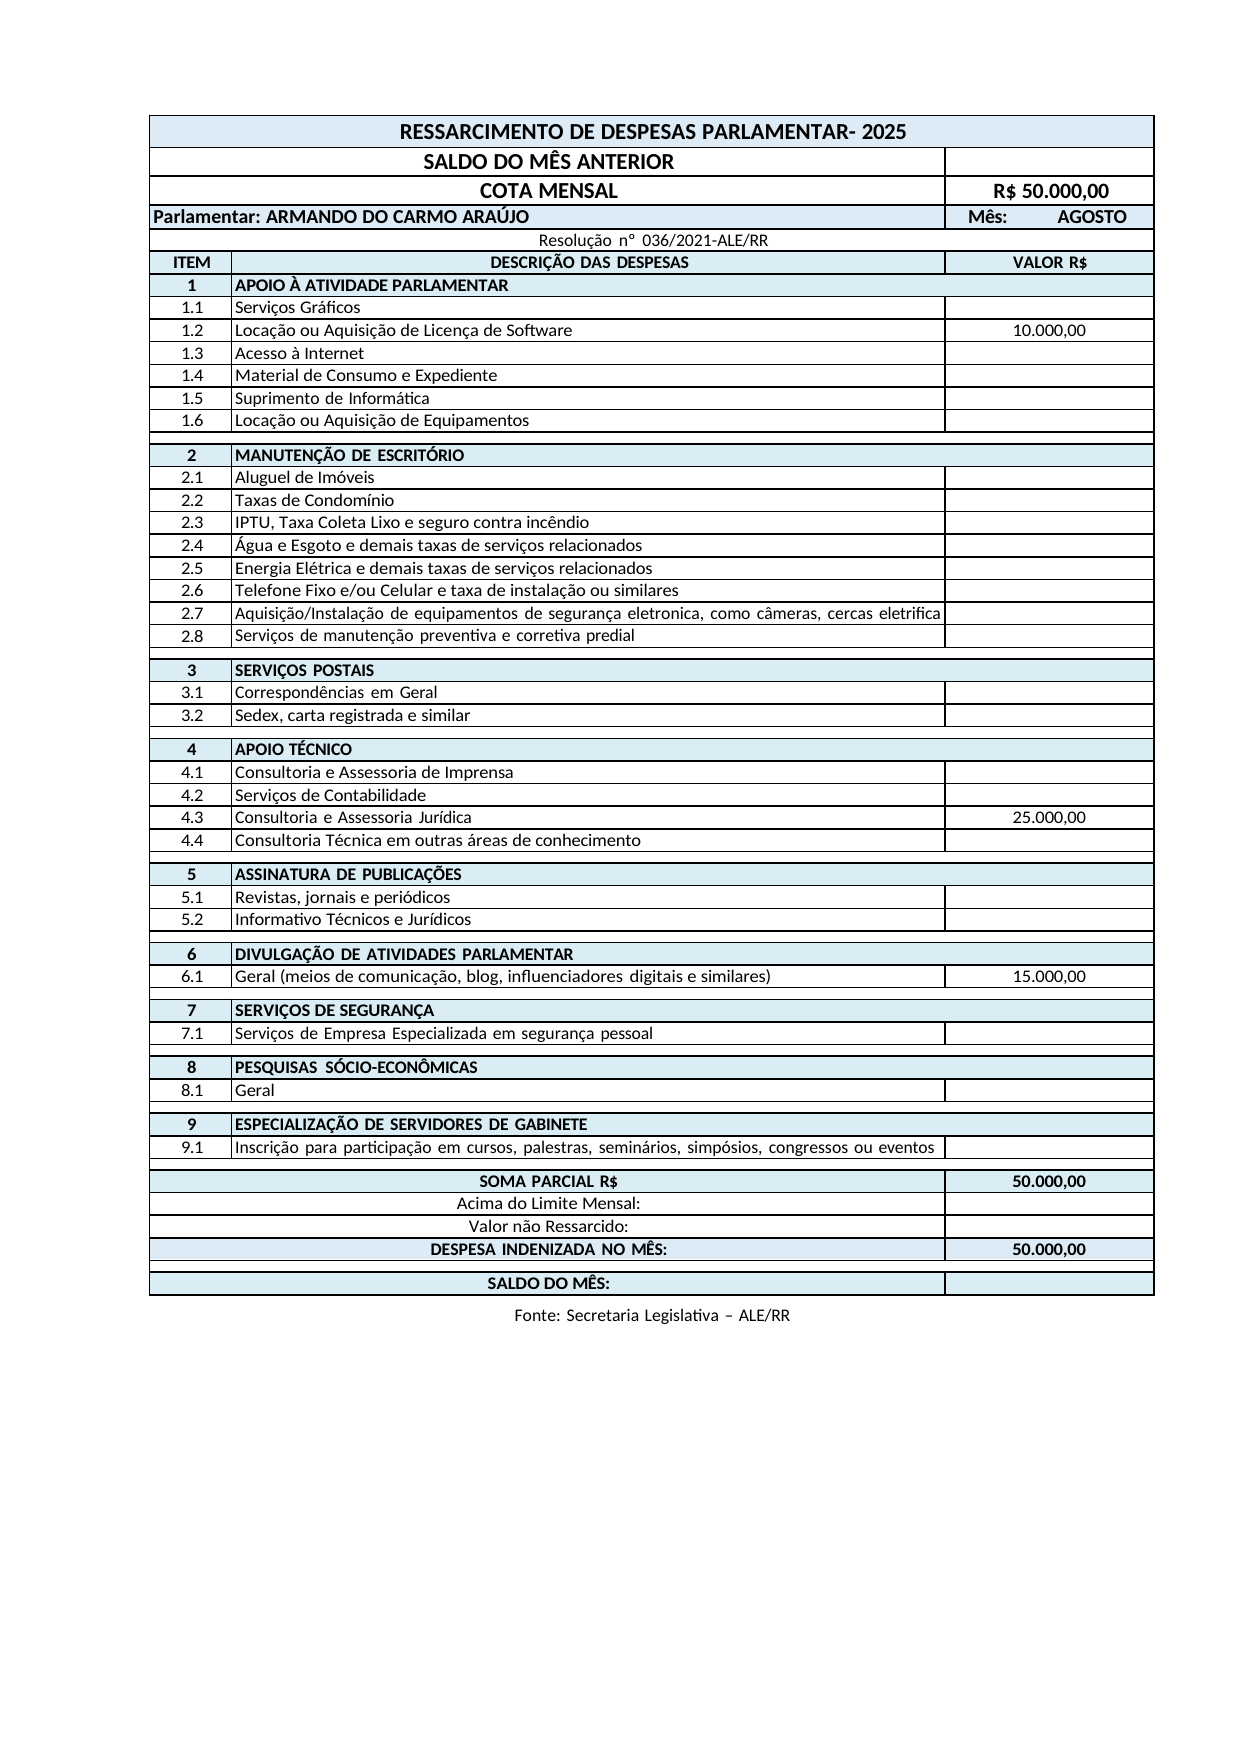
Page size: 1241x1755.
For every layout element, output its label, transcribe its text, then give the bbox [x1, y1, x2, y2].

table_cell [946, 558, 1153, 578]
table_cell 9 [150, 1114, 231, 1135]
text Fonte: Secretaria Legislativa – ALE/RR [148, 1304, 1157, 1326]
table_cell Telefone Fixo e/ou Celular e taxa de instalação ou similares [232, 580, 944, 601]
table_cell 2 [150, 445, 231, 466]
table_cell Acima do Limite Mensal: [150, 1193, 944, 1214]
table_cell [946, 784, 1153, 805]
table_cell 7 [150, 1000, 231, 1021]
table_cell 8.1 [150, 1080, 231, 1101]
table_cell 4 [150, 739, 231, 760]
table_cell Consultoria e Assessoria Jurídica [232, 807, 944, 828]
table_cell Consultoria Técnica em outras áreas de conhecimento [232, 830, 944, 851]
table_cell 3.1 [150, 682, 231, 703]
table_cell 1.4 [150, 365, 231, 386]
table_cell Consultoria e Assessoria de Imprensa [232, 762, 944, 783]
table_cell ITEM [150, 252, 231, 273]
table_cell 2.3 [150, 512, 231, 533]
table_cell APOIO TÉCNICO [232, 739, 1153, 760]
table_cell Mês: AGOSTO [946, 206, 1153, 228]
table_cell [946, 886, 1153, 907]
table_cell 4.1 [150, 762, 231, 783]
table_cell MANUTENÇÃO DE ESCRITÓRIO [232, 445, 1153, 466]
table_cell Correspondências em Geral [232, 682, 944, 703]
table_cell Revistas, jornais e periódicos [232, 886, 944, 907]
table_cell [946, 342, 1153, 363]
table_cell 2.1 [150, 467, 231, 488]
table_cell [946, 682, 1153, 703]
table_cell [946, 1216, 1153, 1237]
table_cell Energia Elétrica e demais taxas de serviços relacionados [232, 558, 944, 578]
table_cell 8 [150, 1057, 231, 1078]
table_cell [150, 727, 1153, 737]
table_cell [946, 603, 1153, 624]
table_cell 4.2 [150, 784, 231, 805]
table_cell Locação ou Aquisição de Licença de Software [232, 320, 944, 341]
table_cell 2.8 [150, 625, 231, 646]
table_cell 1.5 [150, 388, 231, 409]
table_cell 7.1 [150, 1023, 231, 1044]
table_cell Material de Consumo e Expediente [232, 365, 944, 386]
table_cell [150, 433, 1153, 443]
table_header RESSARCIMENTO DE DESPESAS PARLAMENTAR- 2025 [150, 116, 1153, 147]
table_cell COTA MENSAL [150, 177, 944, 204]
table_cell Aquisição/Instalação de equipamentos de segurança eletronica, como câmeras, cercas eletrifica [232, 603, 944, 624]
table_cell [946, 1080, 1153, 1101]
table_cell Suprimento de Informática [232, 388, 944, 409]
table_cell IPTU, Taxa Coleta Lixo e seguro contra incêndio [232, 512, 944, 533]
table_cell [946, 1193, 1153, 1214]
table_cell [946, 1273, 1153, 1294]
table_cell [946, 297, 1153, 318]
table_cell 3 [150, 660, 231, 681]
table_cell DESPESA INDENIZADA NO MÊS: [150, 1239, 944, 1259]
table_cell [946, 467, 1153, 488]
table_cell [946, 830, 1153, 851]
table_cell Resolução nº 036/2021-ALE/RR [150, 230, 1153, 250]
table_cell 3.2 [150, 705, 231, 726]
table_cell [946, 388, 1153, 409]
table_cell Água e Esgoto e demais taxas de serviços relacionados [232, 535, 944, 556]
table_cell Serviços de Empresa Especializada em segurança pessoal [232, 1023, 944, 1044]
table_cell 2.6 [150, 580, 231, 601]
table_cell [946, 909, 1153, 930]
table_cell 50.000,00 [946, 1171, 1153, 1192]
table_cell 50.000,00 [946, 1239, 1153, 1259]
table_cell Geral (meios de comunicação, blog, influenciadores digitais e similares) [232, 966, 944, 987]
table_cell [946, 148, 1153, 175]
table_cell 1 [150, 275, 231, 296]
table_cell Aluguel de Imóveis [232, 467, 944, 488]
table_cell R$ 50.000,00 [946, 177, 1153, 204]
table_cell [946, 1023, 1153, 1044]
table_cell Serviços de manutenção preventiva e corretiva predial [232, 625, 944, 646]
table_cell Informativo Técnicos e Jurídicos [232, 909, 944, 930]
table_cell [150, 988, 1153, 998]
table_cell 2.4 [150, 535, 231, 556]
table_cell [946, 580, 1153, 601]
table_cell DIVULGAÇÃO DE ATIVIDADES PARLAMENTAR [232, 943, 1153, 964]
table_cell [150, 1045, 1153, 1055]
table_cell APOIO À ATIVIDADE PARLAMENTAR [232, 275, 1153, 296]
table_cell 5.1 [150, 886, 231, 907]
table_cell [946, 1137, 1153, 1157]
table_cell Geral [232, 1080, 944, 1101]
table_cell 4.3 [150, 807, 231, 828]
table_cell [150, 1261, 1153, 1271]
table_cell 5 [150, 864, 231, 885]
table_cell 2.7 [150, 603, 231, 624]
table_cell 1.3 [150, 342, 231, 363]
table_cell [946, 535, 1153, 556]
table_cell [946, 512, 1153, 533]
table_cell Inscrição para participação em cursos, palestras, seminários, simpósios, congressos ou eventos [232, 1137, 944, 1157]
table_cell Valor não Ressarcido: [150, 1216, 944, 1237]
table_cell [150, 852, 1153, 862]
table_cell Locação ou Aquisição de Equipamentos [232, 410, 944, 431]
table_cell 9.1 [150, 1137, 231, 1157]
table_cell [150, 932, 1153, 942]
table_cell Serviços de Contabilidade [232, 784, 944, 805]
table_cell Taxas de Condomínio [232, 490, 944, 511]
table_cell 1.2 [150, 320, 231, 341]
table_cell VALOR R$ [946, 252, 1153, 273]
table_cell DESCRIÇÃO DAS DESPESAS [232, 252, 944, 273]
table_cell [946, 762, 1153, 783]
table_cell 1.1 [150, 297, 231, 318]
table_cell SOMA PARCIAL R$ [150, 1171, 944, 1192]
table_cell 6 [150, 943, 231, 964]
table_cell SERVIÇOS POSTAIS [232, 660, 1153, 681]
table_cell [150, 1102, 1153, 1112]
table_cell [946, 625, 1153, 646]
table_cell SALDO DO MÊS: [150, 1273, 944, 1294]
table_cell 5.2 [150, 909, 231, 930]
table_cell 2.5 [150, 558, 231, 578]
table_cell 10.000,00 [946, 320, 1153, 341]
table_cell 1.6 [150, 410, 231, 431]
table_cell Acesso à Internet [232, 342, 944, 363]
table_cell PESQUISAS SÓCIO-ECONÔMICAS [232, 1057, 1153, 1078]
table_cell 4.4 [150, 830, 231, 851]
table_cell 25.000,00 [946, 807, 1153, 828]
table_cell [150, 1159, 1153, 1169]
table_cell [946, 365, 1153, 386]
table_cell 15.000,00 [946, 966, 1153, 987]
table_cell 6.1 [150, 966, 231, 987]
table_cell SERVIÇOS DE SEGURANÇA [232, 1000, 1153, 1021]
table_cell ASSINATURA DE PUBLICAÇÕES [232, 864, 1153, 885]
table_cell 2.2 [150, 490, 231, 511]
table_cell Sedex, carta registrada e similar [232, 705, 944, 726]
table_cell ESPECIALIZAÇÃO DE SERVIDORES DE GABINETE [232, 1114, 1153, 1135]
table_cell [946, 410, 1153, 431]
table_cell Parlamentar: ARMANDO DO CARMO ARAÚJO [150, 206, 944, 228]
table_cell Serviços Gráficos [232, 297, 944, 318]
table_cell SALDO DO MÊS ANTERIOR [150, 148, 944, 175]
table_cell [946, 490, 1153, 511]
table_cell [150, 648, 1153, 658]
table_cell [946, 705, 1153, 726]
